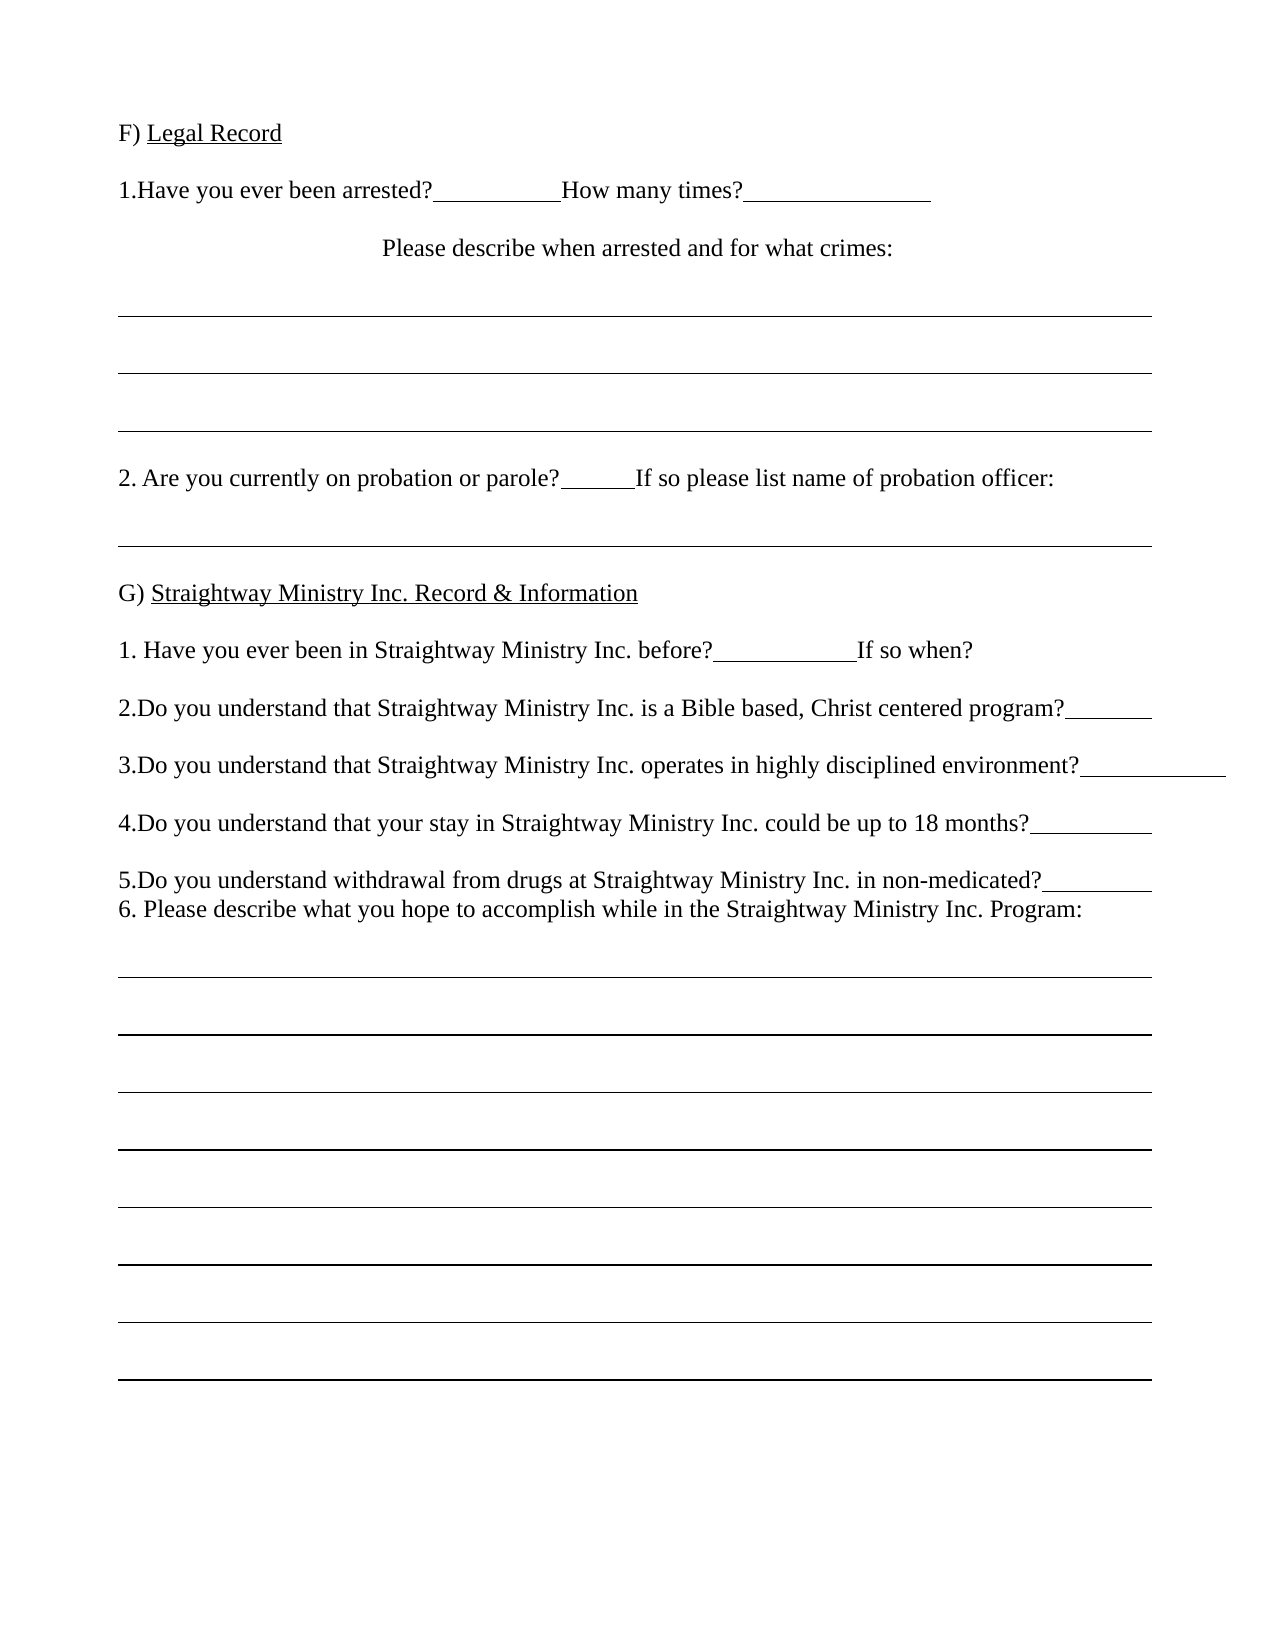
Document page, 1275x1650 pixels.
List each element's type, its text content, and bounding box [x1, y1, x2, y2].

text 1. Have you ever been in Straightway Ministry Inc. before? If so when? [118, 636, 1157, 664]
text 1.Have you ever been arrested? How many times? [118, 176, 1157, 204]
text 2. Are you currently on probation or parole? If so please list name of probation officer: [118, 463, 1157, 492]
text 4.Do you understand that your stay in Straightway Ministry Inc. could be up to 18 months? [118, 808, 1157, 837]
text 3.Do you understand that Straightway Ministry Inc. operates in highly disciplined environment? [118, 751, 1157, 779]
text Please describe when arrested and for what crimes: [118, 233, 1157, 262]
text 2.Do you understand that Straightway Ministry Inc. is a Bible based, Christ centered program? [118, 693, 1157, 722]
text 5.Do you understand withdrawal from drugs at Straightway Ministry Inc. in non-medicated? [118, 866, 1157, 894]
text 6. Please describe what you hope to accomplish while in the Straightway Ministry Inc. Program: [118, 894, 1157, 923]
text F) Legal Record [118, 118, 1157, 147]
text G) Straightway Ministry Inc. Record & Information [118, 578, 1157, 607]
